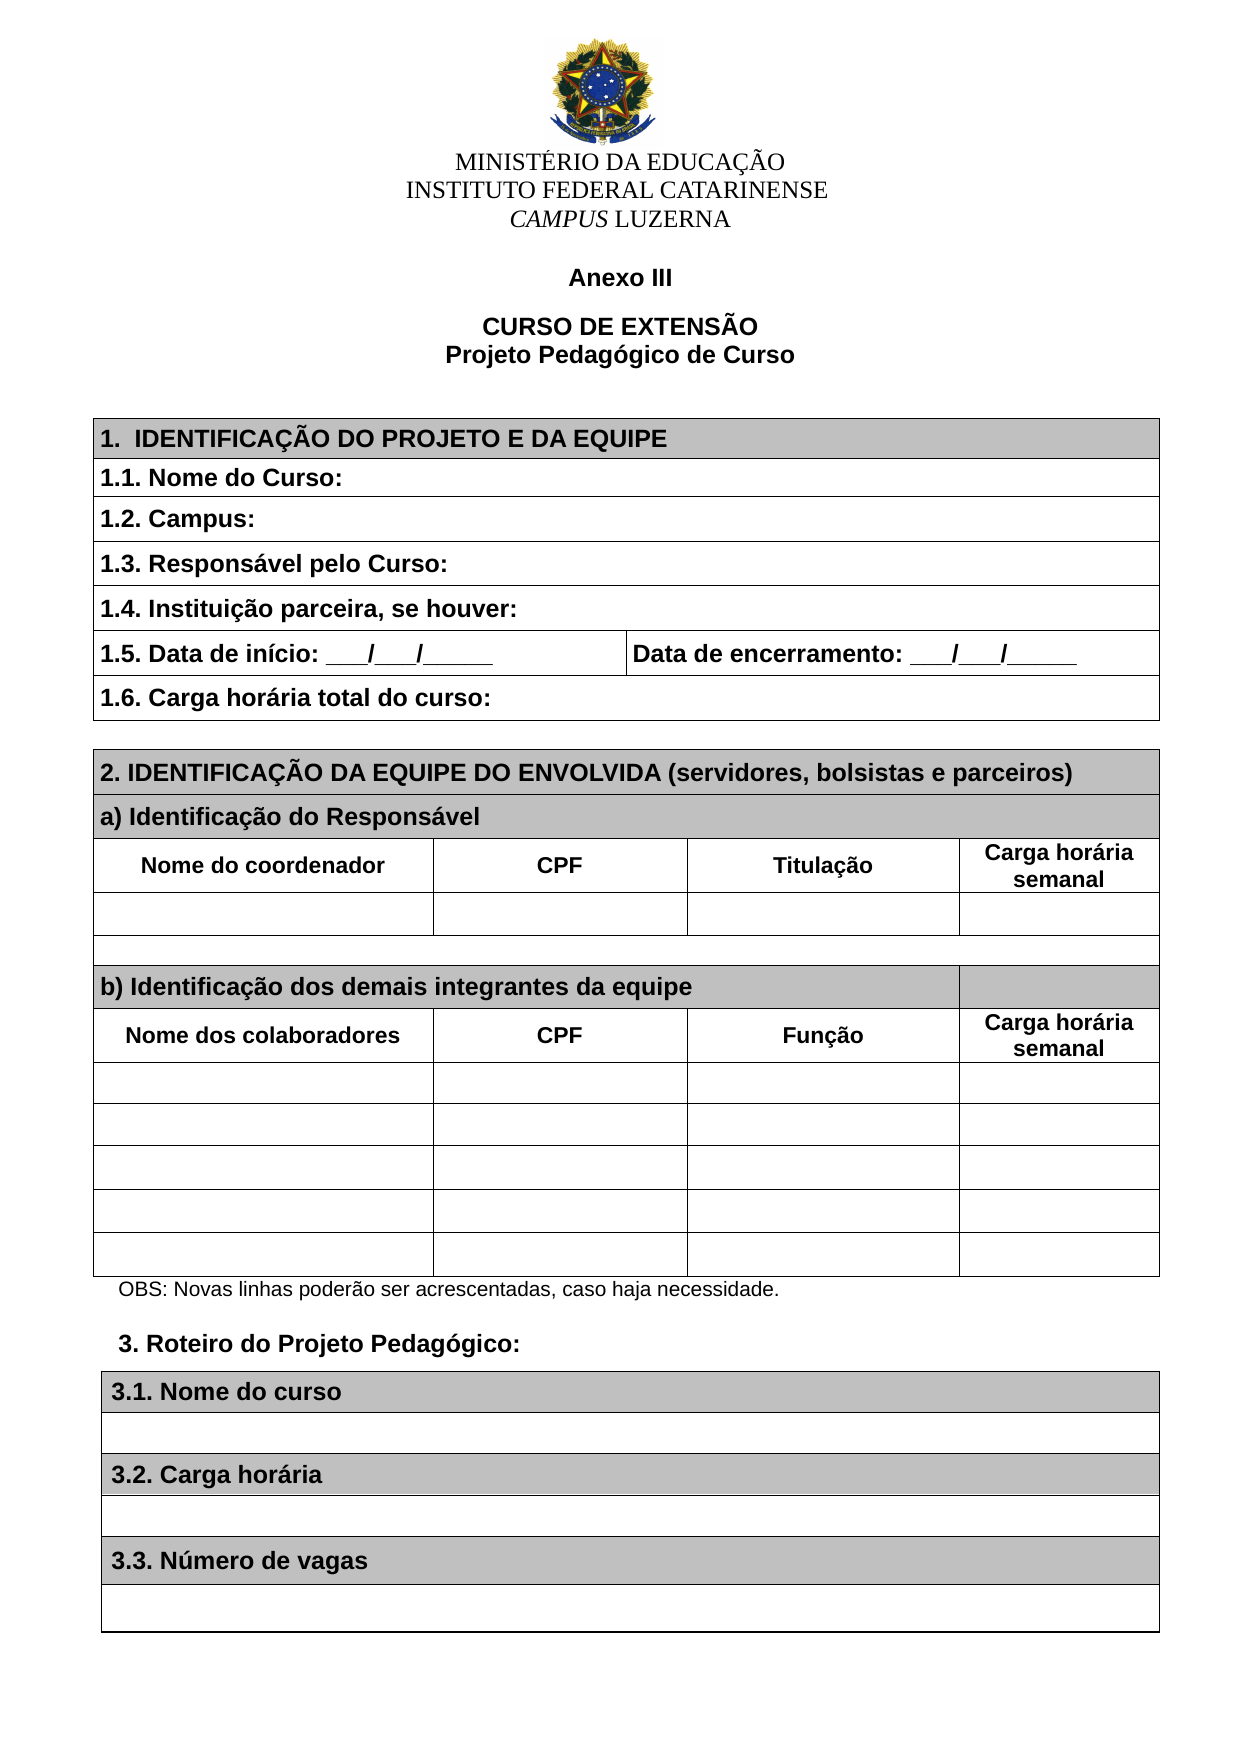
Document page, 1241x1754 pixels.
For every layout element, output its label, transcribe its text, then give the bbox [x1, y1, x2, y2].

table_cell 1.5. Data de início: ___/___/_____ [94, 631, 626, 675]
table_cell [94, 1063, 433, 1102]
table_cell CPF [434, 1009, 687, 1062]
table_cell [960, 1233, 1159, 1276]
picture [544, 36, 664, 150]
table_cell [94, 1146, 433, 1189]
table_cell [434, 1063, 687, 1102]
table_cell [94, 893, 433, 935]
table_cell Nome dos colaboradores [94, 1009, 433, 1062]
table_header 3.1. Nome do curso [102, 1372, 1159, 1412]
table_cell [960, 893, 1159, 935]
table_cell [960, 1063, 1159, 1102]
table_cell [434, 1190, 687, 1232]
table_header 1. IDENTIFICAÇÃO DO PROJETO E DA EQUIPE [94, 419, 1159, 458]
table_cell [94, 1104, 433, 1145]
table_cell 3.3. Número de vagas [102, 1537, 1159, 1584]
table_cell 1.6. Carga horária total do curso: [94, 676, 1159, 719]
table_cell [102, 1413, 1159, 1453]
table_cell [688, 1146, 959, 1189]
table_cell 1.4. Instituição parceira, se houver: [94, 586, 1159, 630]
table_cell [434, 1104, 687, 1145]
subtitle Projeto Pedagógico de Curso [118, 340, 1122, 369]
table_cell Carga horária semanal [960, 1009, 1159, 1062]
table_cell [434, 893, 687, 935]
table_header 2. IDENTIFICAÇÃO DA EQUIPE DO ENVOLVIDA (servidores, bolsistas e parceiros) [94, 750, 1159, 794]
table_cell [94, 1233, 433, 1276]
list 3. Roteiro do Projeto Pedagógico: [118, 1329, 1122, 1358]
table_cell a) Identificação do Responsável [94, 795, 1159, 838]
table_cell [102, 1585, 1159, 1631]
table_cell [960, 1146, 1159, 1189]
table_cell [688, 1233, 959, 1276]
table_cell 3.2. Carga horária [102, 1454, 1159, 1494]
table_cell [434, 1146, 687, 1189]
table_cell Carga horária semanal [960, 839, 1159, 892]
table_cell [94, 936, 1159, 965]
table_cell [688, 1063, 959, 1102]
table_cell [960, 966, 1159, 1008]
subtitle CURSO DE EXTENSÃO [118, 312, 1122, 340]
table_cell 1.3. Responsável pelo Curso: [94, 542, 1159, 585]
table_cell b) Identificação dos demais integrantes da equipe [94, 966, 959, 1008]
table_cell Nome do coordenador [94, 839, 433, 892]
table_cell 1.1. Nome do Curso: [94, 459, 1159, 496]
table_cell 1.2. Campus: [94, 497, 1159, 541]
list OBS: Novas linhas poderão ser acrescentadas, caso haja necessidade. [118, 1277, 1122, 1301]
table_cell Data de encerramento: ___/___/_____ [627, 631, 1159, 675]
table_cell [94, 1190, 433, 1232]
table_cell [688, 1104, 959, 1145]
list Anexo III [118, 263, 1122, 291]
table_cell [960, 1104, 1159, 1145]
table_cell Titulação [688, 839, 959, 892]
table_cell Função [688, 1009, 959, 1062]
table_cell [102, 1496, 1159, 1536]
table_cell CPF [434, 839, 687, 892]
table_cell [434, 1233, 687, 1276]
table_cell [960, 1190, 1159, 1232]
table_cell [688, 1190, 959, 1232]
table_cell [688, 893, 959, 935]
